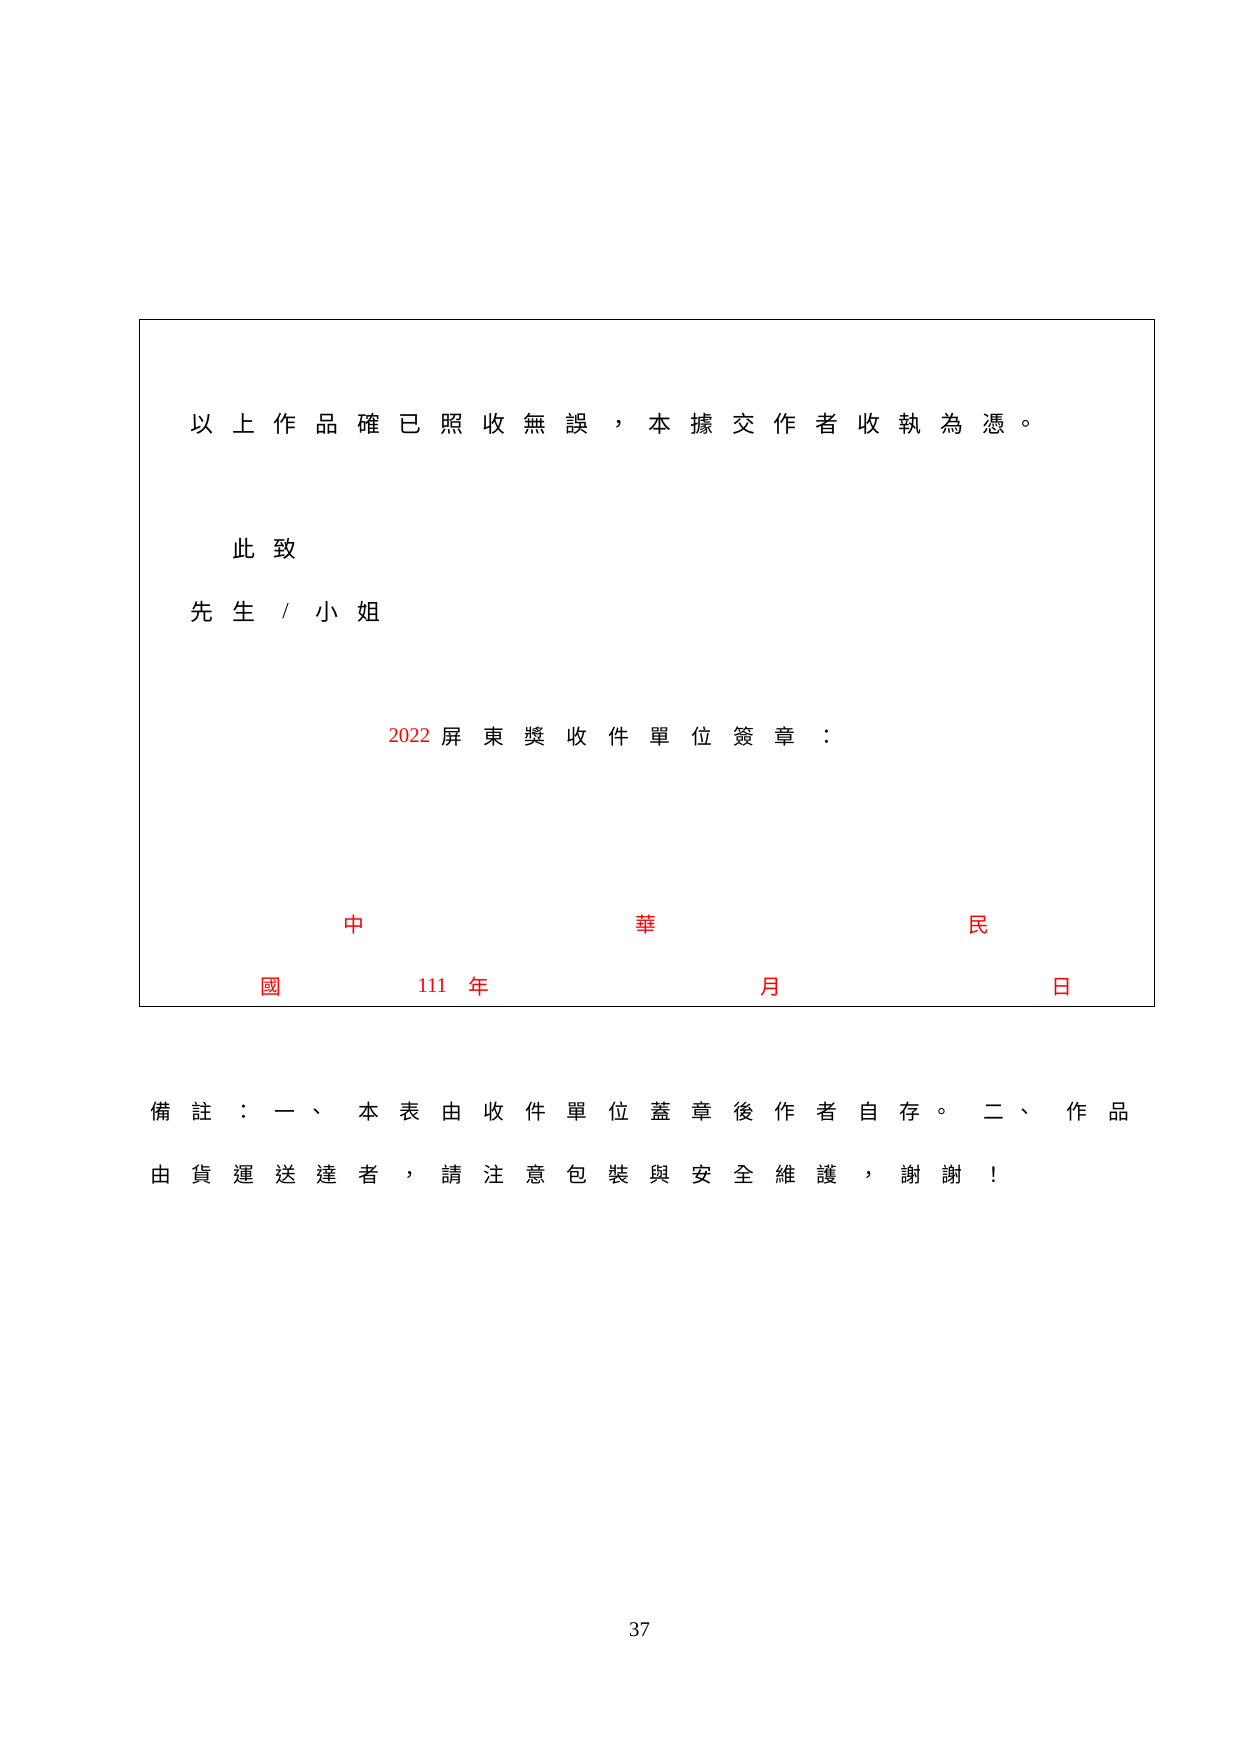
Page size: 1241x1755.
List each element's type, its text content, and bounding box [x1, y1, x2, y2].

text 備註：一、本表由收件單位蓋章後作者自存。二、作品由貨運送達者，請注意包裝與安全維護，謝謝！ [139, 1069, 1139, 1194]
table_cell 以上作品確已照收無誤，本據交作者收執為憑。 此致 先生/小姐 2022屏東獎收件單位簽章： 中 華 民 國 111 年 月 日 [140, 320, 1154, 1006]
